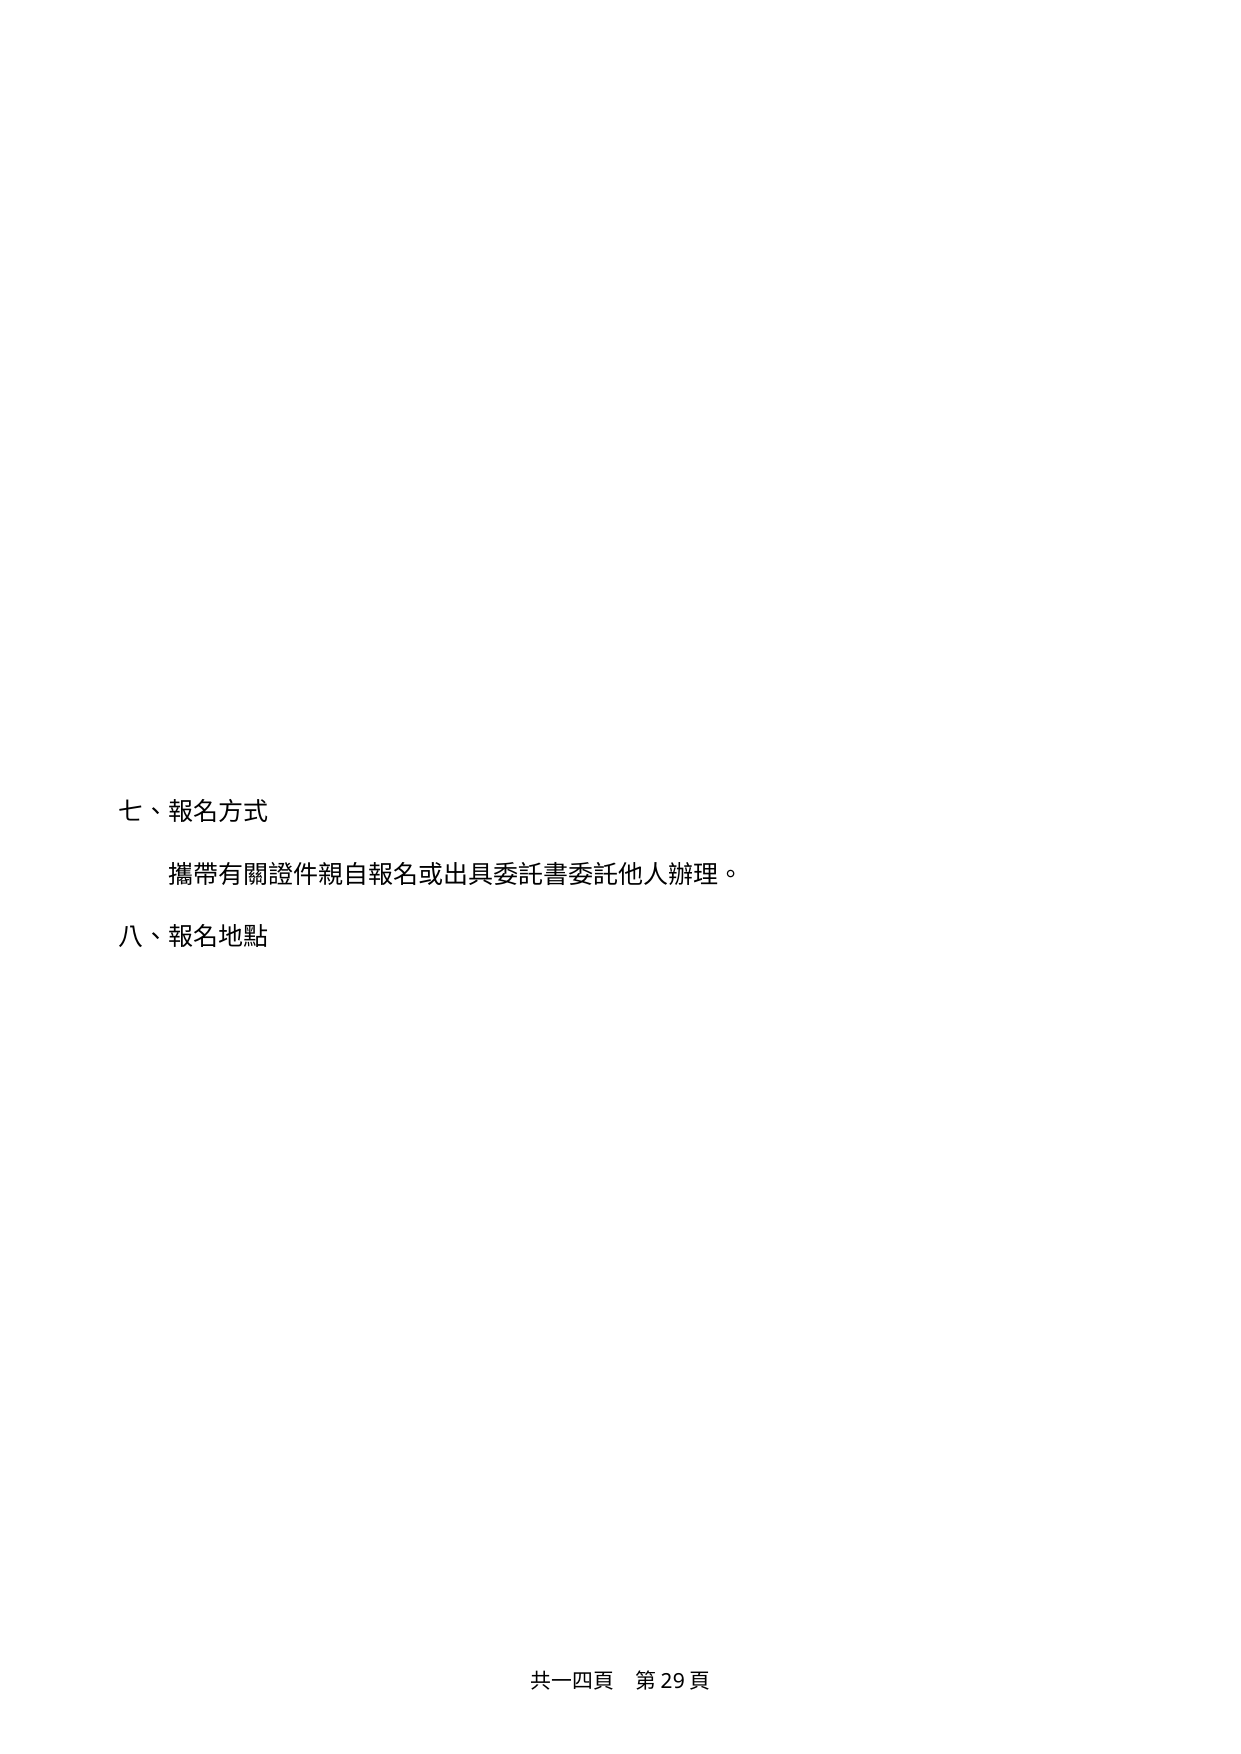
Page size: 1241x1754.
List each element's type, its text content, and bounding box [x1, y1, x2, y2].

text 攜帶有關證件親自報名或出具委託書委託他人辦理。 [118, 831, 1122, 893]
text 七、報名方式 [118, 768, 1122, 831]
text 八、報名地點 [118, 893, 1122, 956]
